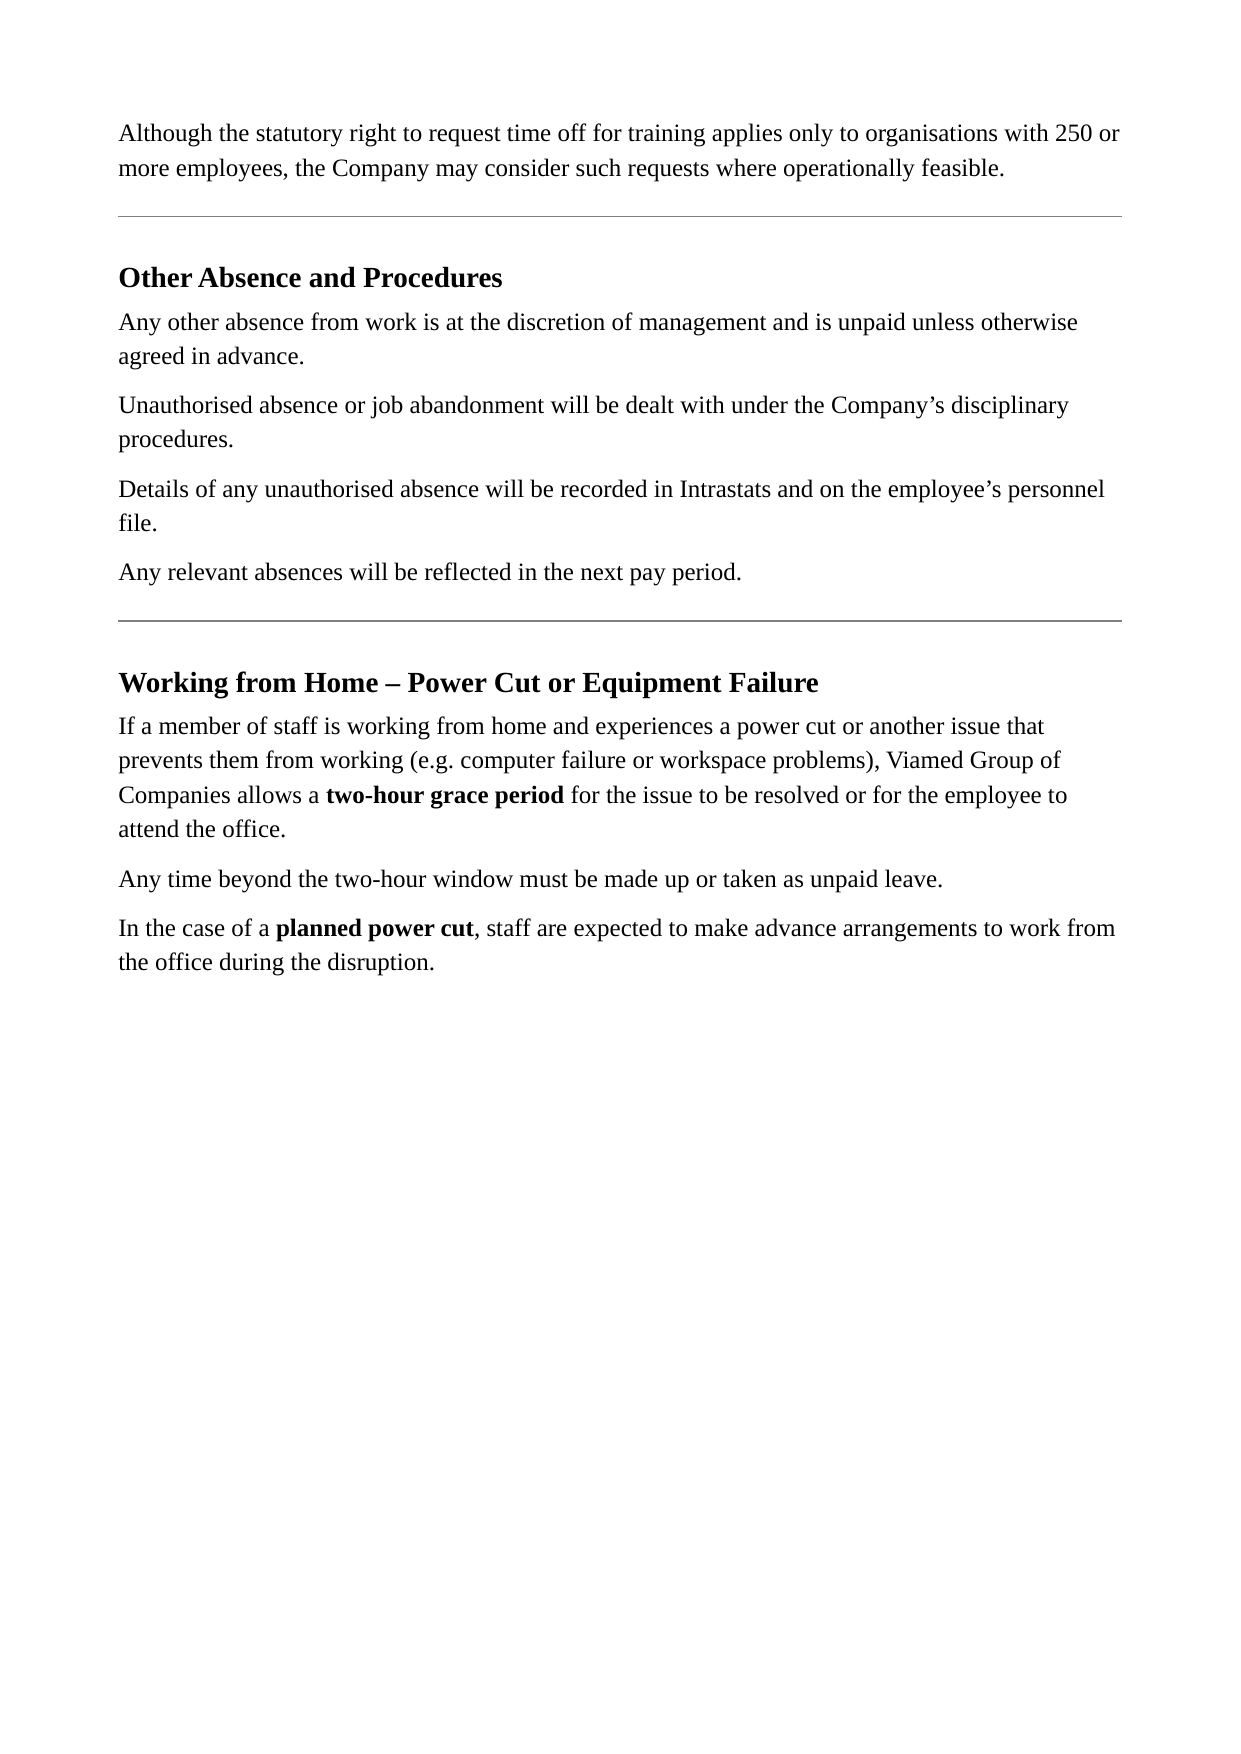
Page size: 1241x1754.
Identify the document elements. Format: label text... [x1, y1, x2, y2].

text In the case of a planned power cut, staff are expected to make advance arrangements to work from the office during the disruption. [118, 913, 1122, 976]
text Details of any unauthorised absence will be recorded in Intrastats and on the employee’s personnel file. [118, 474, 1122, 537]
subtitle Working from Home – Power Cut or Equipment Failure [118, 665, 1122, 699]
text If a member of staff is working from home and experiences a power cut or another issue that prevents them from working (e.g. computer failure or workspace problems), Viamed Group of Companies allows a two-hour grace period for the issue to be resolved or for the employee to attend the office. [118, 711, 1122, 843]
text Any other absence from work is at the discretion of management and is unpaid unless otherwise agreed in advance. [118, 307, 1122, 370]
text Any time beyond the two-hour window must be made up or taken as unpaid leave. [118, 864, 1122, 892]
subtitle Other Absence and Procedures [118, 261, 1122, 294]
text Although the statutory right to request time off for training applies only to organisations with 250 or more employees, the Company may consider such requests where operationally feasible. [118, 118, 1122, 181]
text Any relevant absences will be reflected in the next pay period. [118, 557, 1122, 586]
text Unauthorised absence or job abandonment will be dealt with under the Company’s disciplinary procedures. [118, 390, 1122, 453]
